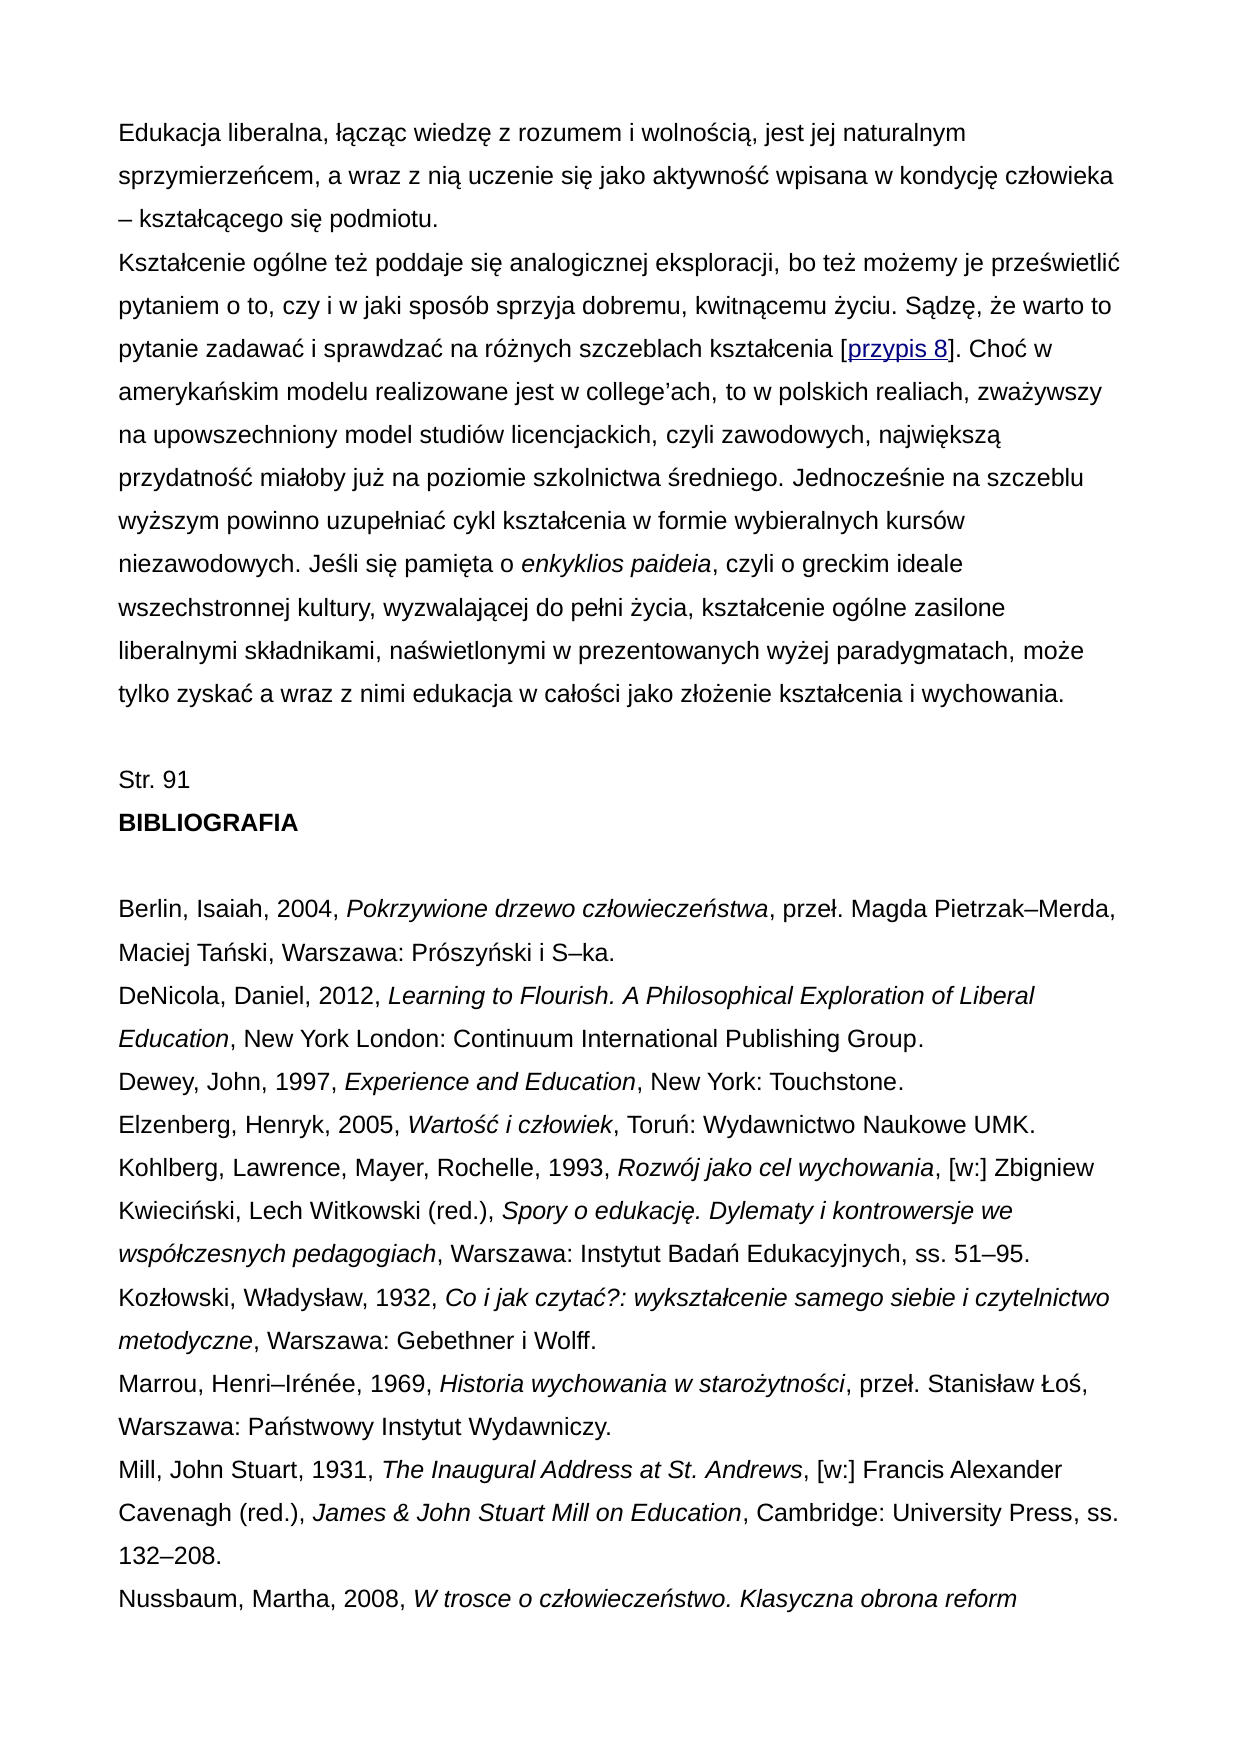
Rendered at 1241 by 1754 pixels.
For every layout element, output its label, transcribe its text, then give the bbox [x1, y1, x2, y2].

subtitle BIBLIOGRAFIA [118, 808, 1122, 837]
text Berlin, Isaiah, 2004, Pokrzywione drzewo człowieczeństwa, przeł. Magda Pietrzak–Merda, Maciej Tański, Warszawa: Prószyński i S–ka. [118, 894, 1122, 966]
text Kozłowski, Władysław, 1932, Co i jak czytać?: wykształcenie samego siebie i czytelnictwo metodyczne, Warszawa: Gebethner i Wolff. [118, 1282, 1122, 1354]
text Nussbaum, Martha, 2008, W trosce o człowieczeństwo. Klasyczna obrona reform [118, 1584, 1122, 1613]
text Kształcenie ogólne też poddaje się analogicznej eksploracji, bo też możemy je prześwietlić pytaniem o to, czy i w jaki sposób sprzyja dobremu, kwitnącemu życiu. Sądzę, że warto to pytanie zadawać i sprawdzać na różnych szczeblach kształcenia [przypis 8]. Choć w amerykańskim modelu realizowane jest w college’ach, to w polskich realiach, zważywszy na upowszechniony model studiów licencjackich, czyli zawodowych, największą przydatność miałoby już na poziomie szkolnictwa średniego. Jednocześnie na szczeblu wyższym powinno uzupełniać cykl kształcenia w formie wybieralnych kursów niezawodowych. Jeśli się pamięta o enkyklios paideia, czyli o greckim ideale wszechstronnej kultury, wyzwalającej do pełni życia, kształcenie ogólne zasilone liberalnymi składnikami, naświetlonymi w prezentowanych wyżej paradygmatach, może tylko zyskać a wraz z nimi edukacja w całości jako złożenie kształcenia i wychowania. [118, 247, 1122, 707]
text Kohlberg, Lawrence, Mayer, Rochelle, 1993, Rozwój jako cel wychowania, [w:] Zbigniew Kwieciński, Lech Witkowski (red.), Spory o edukację. Dylematy i kontrowersje we współczesnych pedagogiach, Warszawa: Instytut Badań Edukacyjnych, ss. 51–95. [118, 1153, 1122, 1268]
text DeNicola, Daniel, 2012, Learning to Flourish. A Philosophical Exploration of Liberal Education, New York London: Continuum International Publishing Group. [118, 981, 1122, 1052]
text Elzenberg, Henryk, 2005, Wartość i człowiek, Toruń: Wydawnictwo Naukowe UMK. [118, 1110, 1122, 1139]
text Str. 91 [118, 765, 1122, 794]
text Edukacja liberalna, łącząc wiedzę z rozumem i wolnością, jest jej naturalnym sprzymierzeńcem, a wraz z nią uczenie się jako aktywność wpisana w kondycję człowieka – kształcącego się podmiotu. [118, 118, 1122, 233]
text Marrou, Henri–Irénée, 1969, Historia wychowania w starożytności, przeł. Stanisław Łoś, Warszawa: Państwowy Instytut Wydawniczy. [118, 1369, 1122, 1441]
text Mill, John Stuart, 1931, The Inaugural Address at St. Andrews, [w:] Francis Alexander Cavenagh (red.), James & John Stuart Mill on Education, Cambridge: University Press, ss. 132–208. [118, 1455, 1122, 1570]
text Dewey, John, 1997, Experience and Education, New York: Touchstone. [118, 1067, 1122, 1096]
